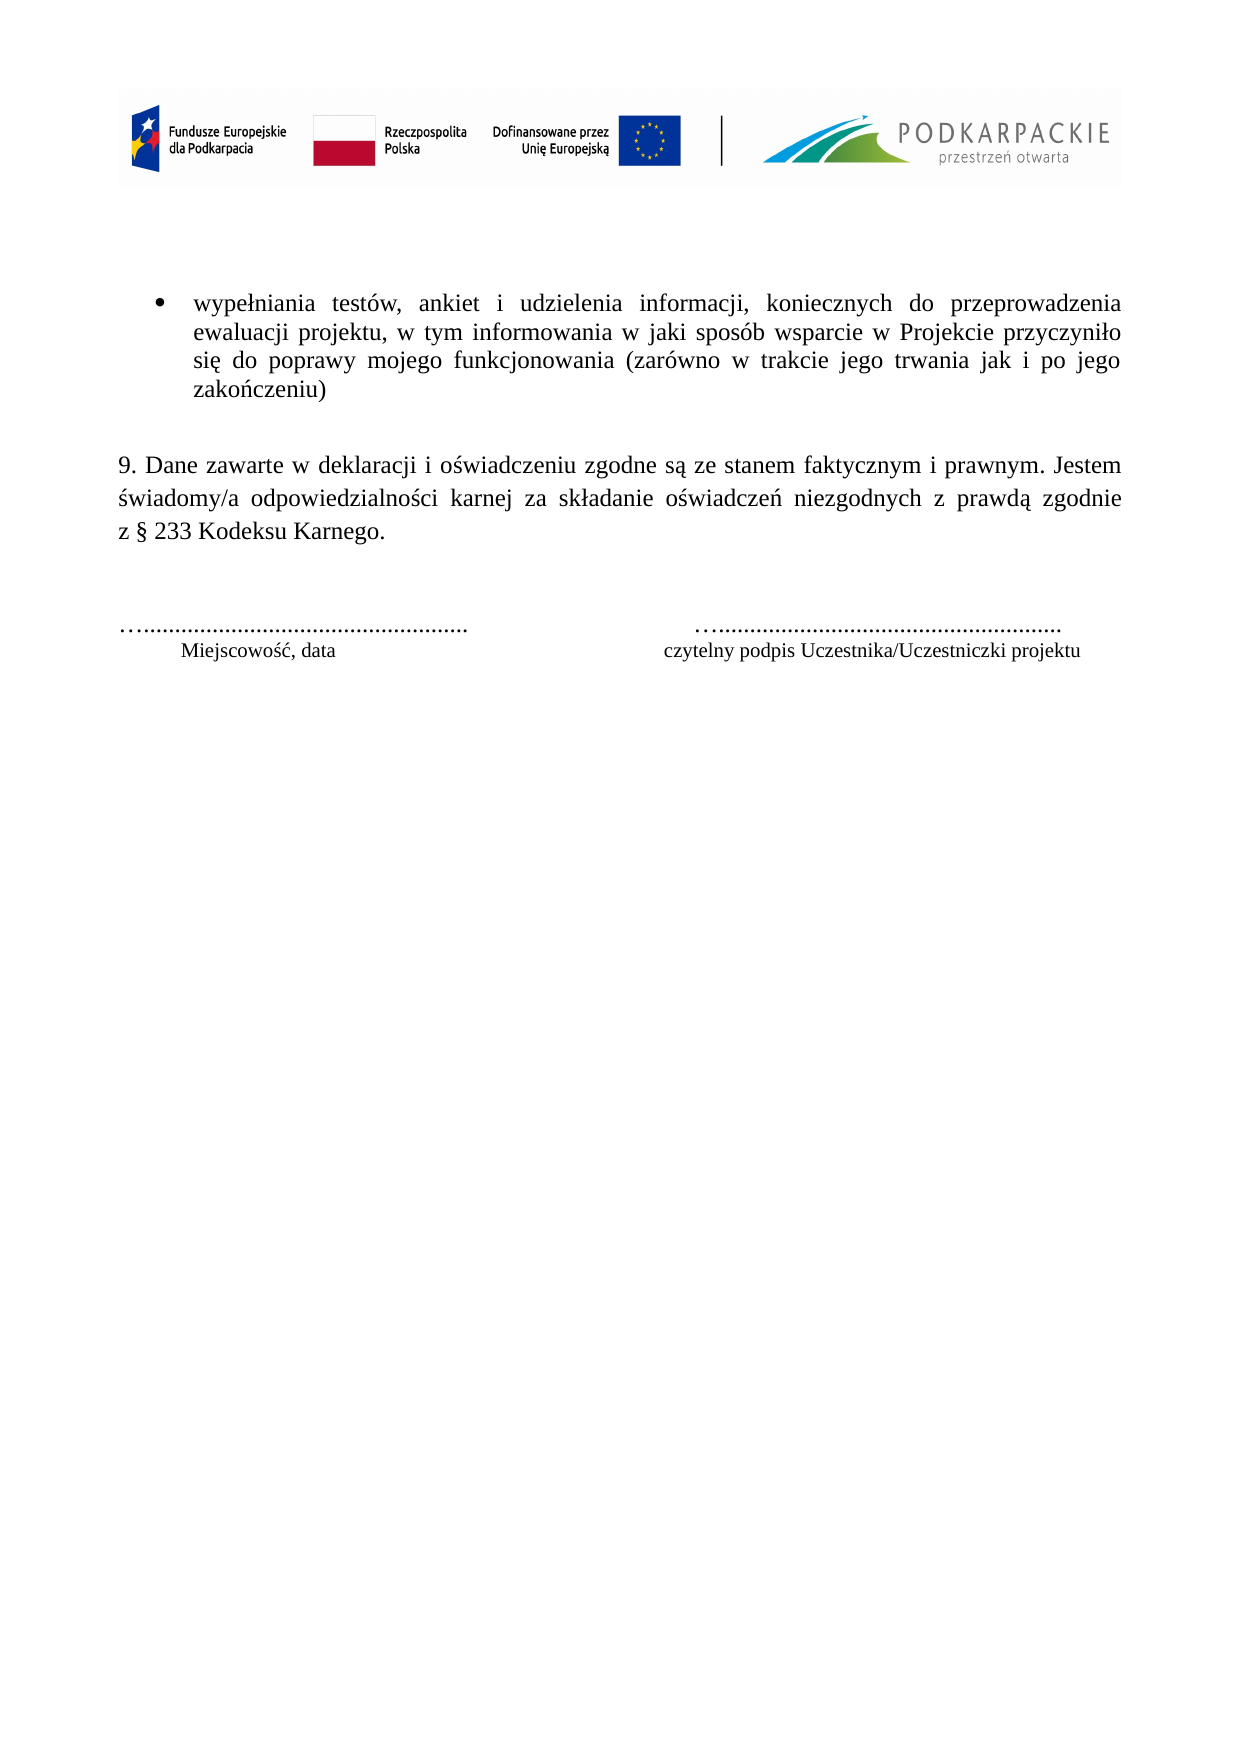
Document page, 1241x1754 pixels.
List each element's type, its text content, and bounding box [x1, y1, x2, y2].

text Miejscowość, data czytelny podpis Uczestnika/Uczestniczki projektu [118, 638, 1122, 662]
list wypełniania testów, ankiet i udzielenia informacji, koniecznych do przeprowadzenia ewaluacji projektu, w tym informowania w jaki sposób wsparcie w Projekcie przyczyniło się do poprawy mojego funkcjonowania (zarówno w trakcie jego trwania jak i po jego zakończeniu) [156, 288, 1122, 403]
picture [118, 88, 1123, 189]
text 9. Dane zawarte w deklaracji i oświadczeniu zgodne są ze stanem faktycznym i prawnym. Jestem świadomy/a odpowiedzialności karnej za składanie oświadczeń niezgodnych z prawdą zgodnie z § 233 Kodeksu Karnego. [118, 450, 1122, 545]
text ….................................................... …....................................................... [118, 609, 1122, 638]
